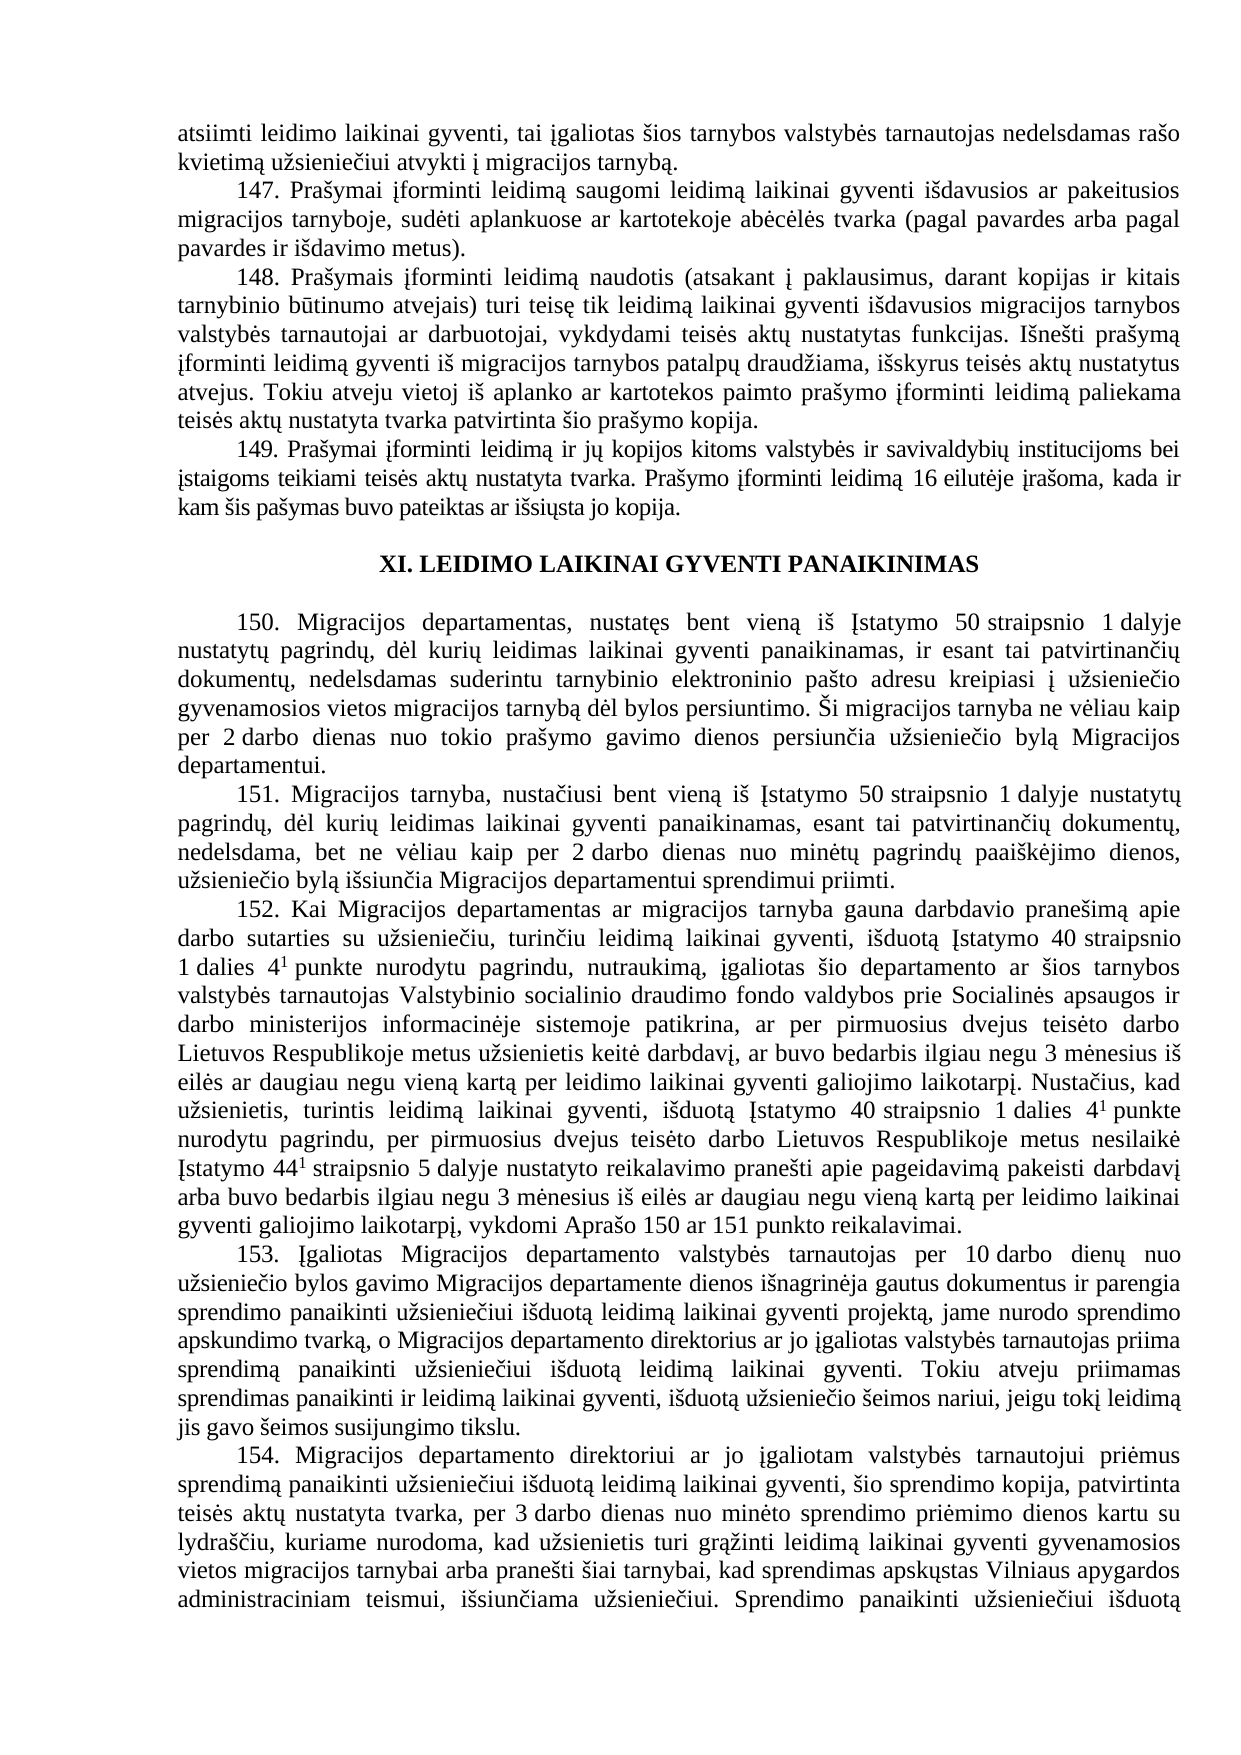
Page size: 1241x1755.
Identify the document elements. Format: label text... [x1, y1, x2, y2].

text 154. Migracijos departamento direktoriui ar jo įgaliotam valstybės tarnautojui priėmus sprendimą panaikinti užsieniečiui išduotą leidimą laikinai gyventi, šio sprendimo kopija, patvirtinta teisės aktų nustatyta tvarka, per 3 darbo dienas nuo minėto sprendimo priėmimo dienos kartu su lydraščiu, kuriame nurodoma, kad užsienietis turi grąžinti leidimą laikinai gyventi gyvenamosios vietos migracijos tarnybai arba pranešti šiai tarnybai, kad sprendimas apskųstas Vilniaus apygardos administraciniam teismui, išsiunčiama užsieniečiui. Sprendimo panaikinti užsieniečiui išduotą [177, 1441, 1181, 1613]
text 152. Kai Migracijos departamentas ar migracijos tarnyba gauna darbdavio pranešimą apie darbo sutarties su užsieniečiu, turinčiu leidimą laikinai gyventi, išduotą Įstatymo 40 straipsnio 1 dalies 41 punkte nurodytu pagrindu, nutraukimą, įgaliotas šio departamento ar šios tarnybos valstybės tarnautojas Valstybinio socialinio draudimo fondo valdybos prie Socialinės apsaugos ir darbo ministerijos informacinėje sistemoje patikrina, ar per pirmuosius dvejus teisėto darbo Lietuvos Respublikoje metus užsienietis keitė darbdavį, ar buvo bedarbis ilgiau negu 3 mėnesius iš eilės ar daugiau negu vieną kartą per leidimo laikinai gyventi galiojimo laikotarpį. Nustačius, kad užsienietis, turintis leidimą laikinai gyventi, išduotą Įstatymo 40 straipsnio 1 dalies 41 punkte nurodytu pagrindu, per pirmuosius dvejus teisėto darbo Lietuvos Respublikoje metus nesilaikė Įstatymo 441 straipsnio 5 dalyje nustatyto reikalavimo pranešti apie pageidavimą pakeisti darbdavį arba buvo bedarbis ilgiau negu 3 mėnesius iš eilės ar daugiau negu vieną kartą per leidimo laikinai gyventi galiojimo laikotarpį, vykdomi Aprašo 150 ar 151 punkto reikalavimai. [177, 894, 1181, 1239]
text 147. Prašymai įforminti leidimą saugomi leidimą laikinai gyventi išdavusios ar pakeitusios migracijos tarnyboje, sudėti aplankuose ar kartotekoje abėcėlės tvarka (pagal pavardes arba pagal pavardes ir išdavimo metus). [177, 176, 1181, 262]
text 153. Įgaliotas Migracijos departamento valstybės tarnautojas per 10 darbo dienų nuo užsieniečio bylos gavimo Migracijos departamente dienos išnagrinėja gautus dokumentus ir parengia sprendimo panaikinti užsieniečiui išduotą leidimą laikinai gyventi projektą, jame nurodo sprendimo apskundimo tvarką, o Migracijos departamento direktorius ar jo įgaliotas valstybės tarnautojas priima sprendimą panaikinti užsieniečiui išduotą leidimą laikinai gyventi. Tokiu atveju priimamas sprendimas panaikinti ir leidimą laikinai gyventi, išduotą užsieniečio šeimos nariui, jeigu tokį leidimą jis gavo šeimos susijungimo tikslu. [177, 1239, 1181, 1441]
text atsiimti leidimo laikinai gyventi, tai įgaliotas šios tarnybos valstybės tarnautojas nedelsdamas rašo kvietimą užsieniečiui atvykti į migracijos tarnybą. [177, 118, 1181, 176]
text 151. Migracijos tarnyba, nustačiusi bent vieną iš Įstatymo 50 straipsnio 1 dalyje nustatytų pagrindų, dėl kurių leidimas laikinai gyventi panaikinamas, esant tai patvirtinančių dokumentų, nedelsdama, bet ne vėliau kaip per 2 darbo dienas nuo minėtų pagrindų paaiškėjimo dienos, užsieniečio bylą išsiunčia Migracijos departamentui sprendimui priimti. [177, 779, 1181, 894]
text 149. Prašymai įforminti leidimą ir jų kopijos kitoms valstybės ir savivaldybių institucijoms bei įstaigoms teikiami teisės aktų nustatyta tvarka. Prašymo įforminti leidimą 16 eilutėje įrašoma, kada ir kam šis pašymas buvo pateiktas ar išsiųsta jo kopija. [177, 434, 1181, 521]
text 150. Migracijos departamentas, nustatęs bent vieną iš Įstatymo 50 straipsnio 1 dalyje nustatytų pagrindų, dėl kurių leidimas laikinai gyventi panaikinamas, ir esant tai patvirtinančių dokumentų, nedelsdamas suderintu tarnybinio elektroninio pašto adresu kreipiasi į užsieniečio gyvenamosios vietos migracijos tarnybą dėl bylos persiuntimo. Ši migracijos tarnyba ne vėliau kaip per 2 darbo dienas nuo tokio prašymo gavimo dienos persiunčia užsieniečio bylą Migracijos departamentui. [177, 607, 1181, 779]
text 148. Prašymais įforminti leidimą naudotis (atsakant į paklausimus, darant kopijas ir kitais tarnybinio būtinumo atvejais) turi teisę tik leidimą laikinai gyventi išdavusios migracijos tarnybos valstybės tarnautojai ar darbuotojai, vykdydami teisės aktų nustatytas funkcijas. Išnešti prašymą įforminti leidimą gyventi iš migracijos tarnybos patalpų draudžiama, išskyrus teisės aktų nustatytus atvejus. Tokiu atveju vietoj iš aplanko ar kartotekos paimto prašymo įforminti leidimą paliekama teisės aktų nustatyta tvarka patvirtinta šio prašymo kopija. [177, 262, 1181, 434]
text xI. leidimo LAIKINAI GYVENTI panaikinimas [177, 549, 1181, 578]
